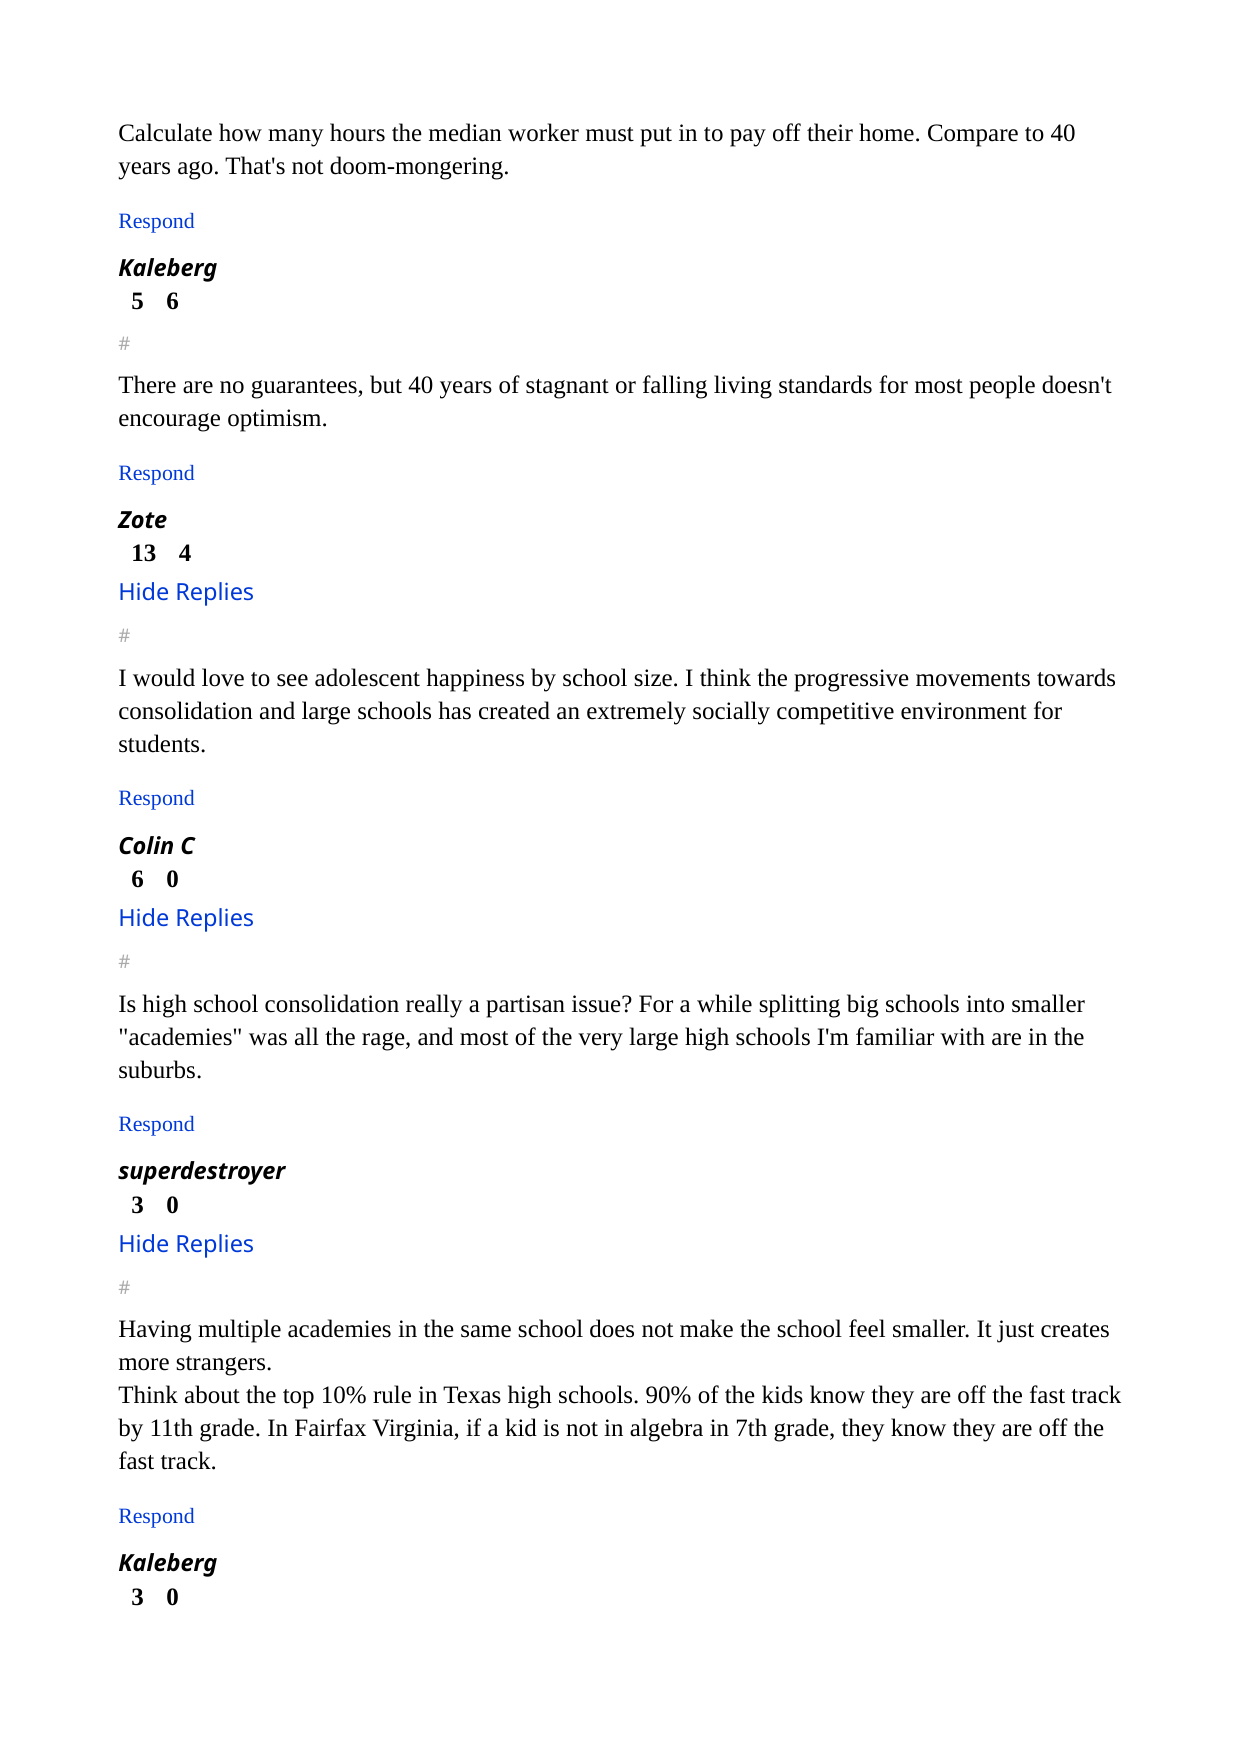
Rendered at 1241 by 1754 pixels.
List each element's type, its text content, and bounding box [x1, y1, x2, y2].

text Hide Replies [118, 567, 1122, 608]
table_header 0 [166, 1190, 194, 1218]
table_header [118, 864, 131, 893]
text # [118, 1259, 1122, 1300]
subtitle Zote [118, 503, 1122, 535]
text # [118, 933, 1122, 974]
table_header 5 [131, 286, 154, 315]
text Respond [118, 1111, 1122, 1136]
table_header 0 [166, 864, 194, 893]
table_header [118, 538, 131, 567]
text I would love to see adolescent happiness by school size. I think the progressive movements towards consolidation and large schools has created an extremely socially competitive environment for students. [118, 663, 1122, 758]
text Respond [118, 208, 1122, 233]
table_header [118, 1582, 131, 1610]
text Respond [118, 460, 1122, 485]
table_header 0 [166, 1582, 194, 1610]
subtitle superdestroyer [118, 1155, 1122, 1187]
table_header 6 [166, 286, 194, 315]
text Having multiple academies in the same school does not make the school feel smaller. It just creates more strangers. Think about the top 10% rule in Texas high schools. 90% of the kids know they are off the fast track by 11th grade. In Fairfax Virginia, if a kid is not in algebra in 7th grade, they know they are off the fast track. [118, 1314, 1122, 1475]
subtitle Kaleberg [118, 1546, 1122, 1578]
text Is high school consolidation really a partisan issue? For a while splitting big schools into smaller "academies" was all the rage, and most of the very large high schools I'm familiar with are in the suburbs. [118, 989, 1122, 1083]
table_header [155, 1190, 166, 1218]
table_header [118, 286, 131, 315]
table_header [155, 864, 166, 893]
text # [118, 315, 1122, 356]
table_header 13 [131, 538, 167, 567]
subtitle Colin C [118, 829, 1122, 861]
table_header [155, 1582, 166, 1610]
table_header 6 [131, 864, 154, 893]
text Respond [118, 785, 1122, 811]
table_header [118, 1190, 131, 1218]
text Hide Replies [118, 1218, 1122, 1259]
text Hide Replies [118, 893, 1122, 933]
subtitle Kaleberg [118, 251, 1122, 283]
table_header 3 [131, 1190, 154, 1218]
text Calculate how many hours the median worker must put in to pay off their home. Compare to 40 years ago. That's not doom-mongering. [118, 118, 1122, 180]
table_header 4 [179, 538, 207, 567]
table_header 3 [131, 1582, 154, 1610]
table_header [167, 538, 178, 567]
table_header [155, 286, 166, 315]
text There are no guarantees, but 40 years of stagnant or falling living standards for most people doesn't encourage optimism. [118, 370, 1122, 432]
text Respond [118, 1503, 1122, 1528]
text # [118, 608, 1122, 648]
